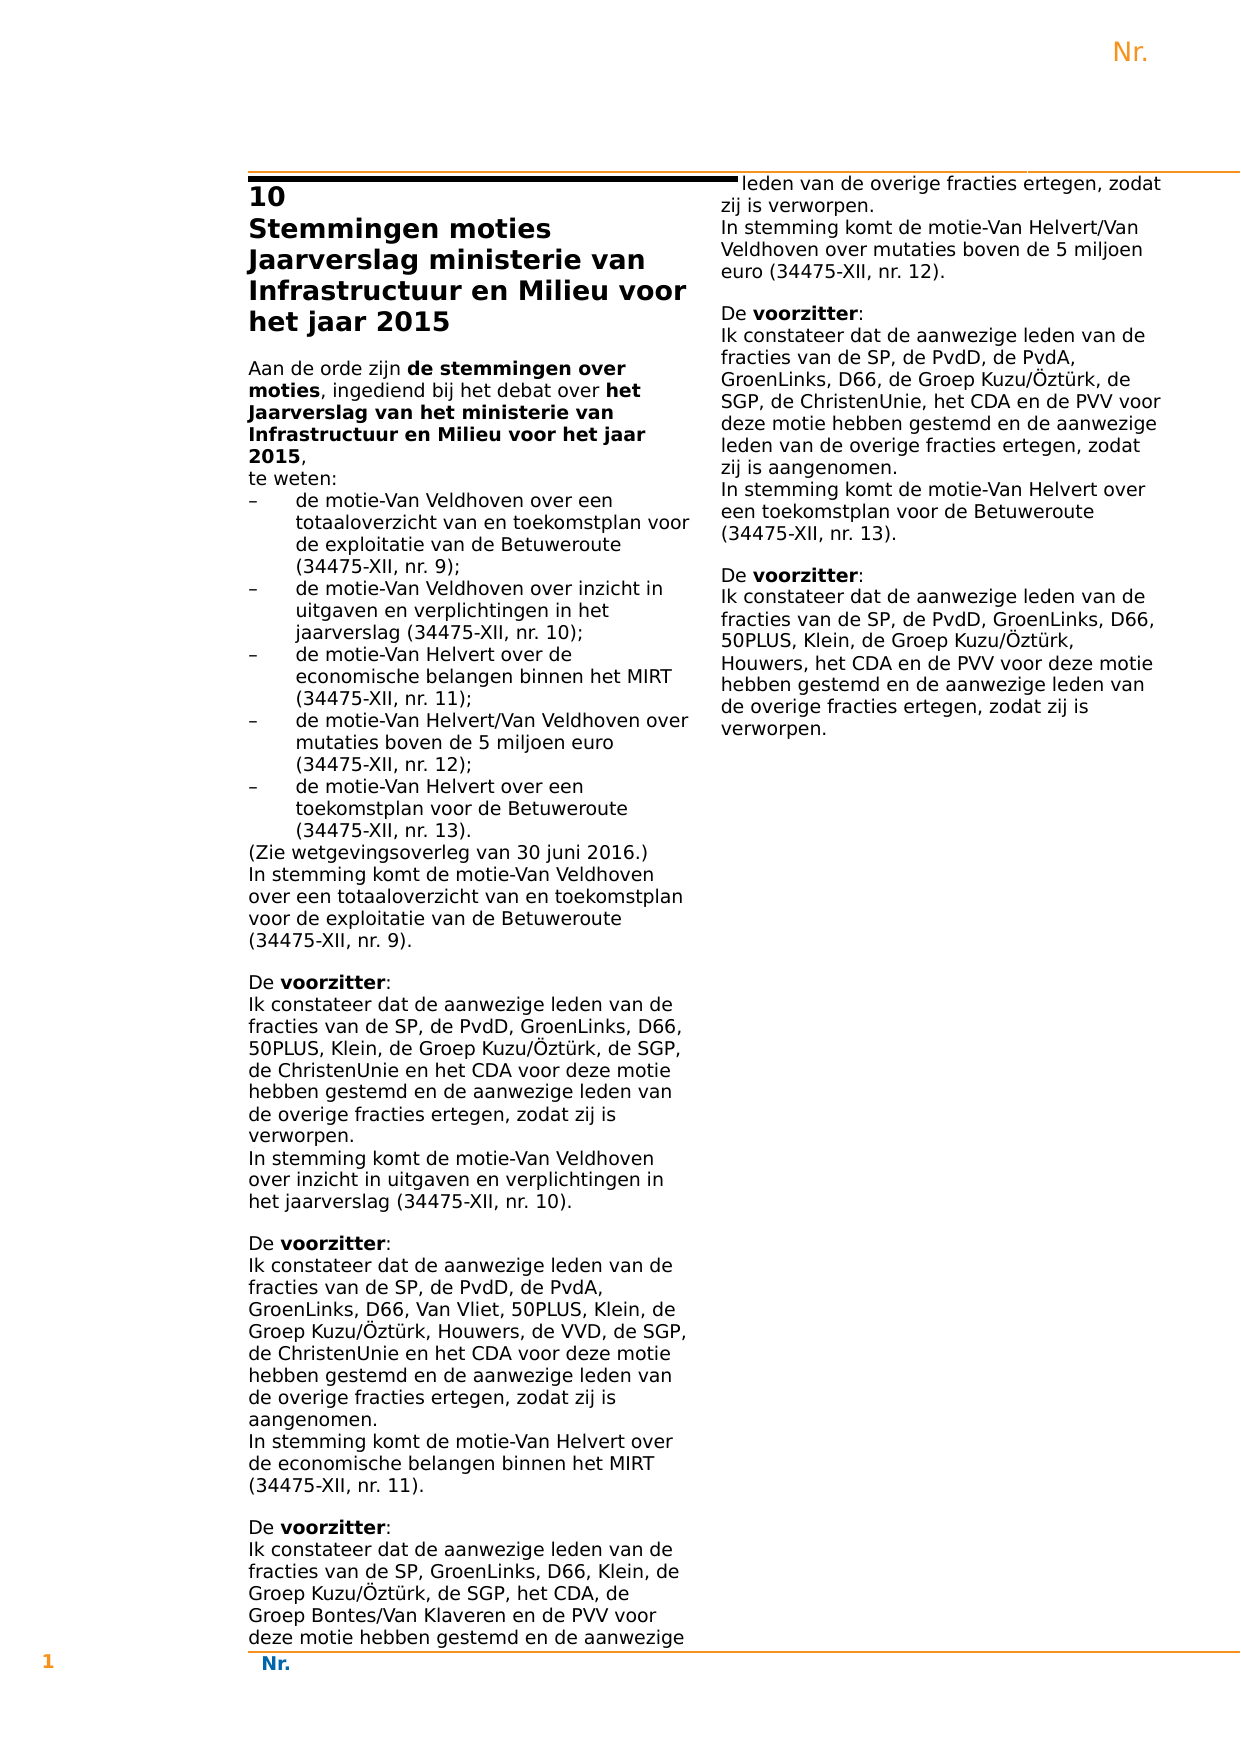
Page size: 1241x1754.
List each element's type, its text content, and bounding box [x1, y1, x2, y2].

text In stemming komt de motie-Van Helvert over de economische belangen binnen het MIRT (34475-XII, nr. 11). [248, 1431, 691, 1497]
text De voorzitter: [721, 564, 1163, 586]
text Ik constateer dat de aanwezige leden van de fracties van de SP, de PvdD, GroenLinks, D66, 50PLUS, Klein, de Groep Kuzu/Öztürk, Houwers, het CDA en de PVV voor deze motie hebben gestemd en de aanwezige leden van de overige fracties ertegen, zodat zij is verworpen. [721, 586, 1163, 740]
text Ik constateer dat de aanwezige leden van de fracties van de SP, GroenLinks, D66, Klein, de Groep Kuzu/Öztürk, de SGP, het CDA, de Groep Bontes/Van Klaveren en de PVV voor deze motie hebben gestemd en de aanwezige [248, 1539, 691, 1649]
text De voorzitter: [721, 303, 1163, 325]
list de motie-Van Helvert over een toekomstplan voor de Betuweroute (34475-XII, nr. 13). [248, 776, 691, 842]
text In stemming komt de motie-Van Veldhoven over inzicht in uitgaven en verplichtingen in het jaarverslag (34475-XII, nr. 10). [248, 1147, 691, 1213]
list de motie-Van Helvert/Van Veldhoven over mutaties boven de 5 miljoen euro (34475-XII, nr. 12); [248, 710, 691, 776]
text De voorzitter: [248, 1517, 691, 1539]
text (Zie wetgevingsoverleg van 30 juni 2016.) [248, 842, 691, 864]
text De voorzitter: [248, 972, 691, 993]
text leden van de overige fracties ertegen, zodat zij is verworpen. [721, 173, 1163, 217]
text In stemming komt de motie-Van Helvert/Van Veldhoven over mutaties boven de 5 miljoen euro (34475-XII, nr. 12). [721, 217, 1163, 283]
text In stemming komt de motie-Van Helvert over een toekomstplan voor de Betuweroute (34475-XII, nr. 13). [721, 478, 1163, 544]
text In stemming komt de motie-Van Veldhoven over een totaaloverzicht van en toekomstplan voor de exploitatie van de Betuweroute (34475-XII, nr. 9). [248, 864, 691, 952]
list de motie-Van Veldhoven over een totaaloverzicht van en toekomstplan voor de exploitatie van de Betuweroute (34475-XII, nr. 9); [248, 490, 691, 578]
text Aan de orde zijn de stemmingen over moties, ingediend bij het debat over het Jaarverslag van het ministerie van Infrastructuur en Milieu voor het jaar 2015, [248, 358, 691, 468]
title 10 Stemmingen moties Jaarverslag ministerie van Infrastructuur en Milieu voor het jaar 2015 [248, 182, 691, 338]
text Ik constateer dat de aanwezige leden van de fracties van de SP, de PvdD, de PvdA, GroenLinks, D66, Van Vliet, 50PLUS, Klein, de Groep Kuzu/Öztürk, Houwers, de VVD, de SGP, de ChristenUnie en het CDA voor deze motie hebben gestemd en de aanwezige leden van de overige fracties ertegen, zodat zij is aangenomen. [248, 1255, 691, 1431]
text Ik constateer dat de aanwezige leden van de fracties van de SP, de PvdD, de PvdA, GroenLinks, D66, de Groep Kuzu/Öztürk, de SGP, de ChristenUnie, het CDA en de PVV voor deze motie hebben gestemd en de aanwezige leden van de overige fracties ertegen, zodat zij is aangenomen. [721, 325, 1163, 478]
list de motie-Van Helvert over de economische belangen binnen het MIRT (34475-XII, nr. 11); [248, 644, 691, 710]
text te weten: [248, 468, 691, 490]
text Ik constateer dat de aanwezige leden van de fracties van de SP, de PvdD, GroenLinks, D66, 50PLUS, Klein, de Groep Kuzu/Öztürk, de SGP, de ChristenUnie en het CDA voor deze motie hebben gestemd en de aanwezige leden van de overige fracties ertegen, zodat zij is verworpen. [248, 993, 691, 1147]
list de motie-Van Veldhoven over inzicht in uitgaven en verplichtingen in het jaarverslag (34475-XII, nr. 10); [248, 578, 691, 644]
text De voorzitter: [248, 1233, 691, 1255]
